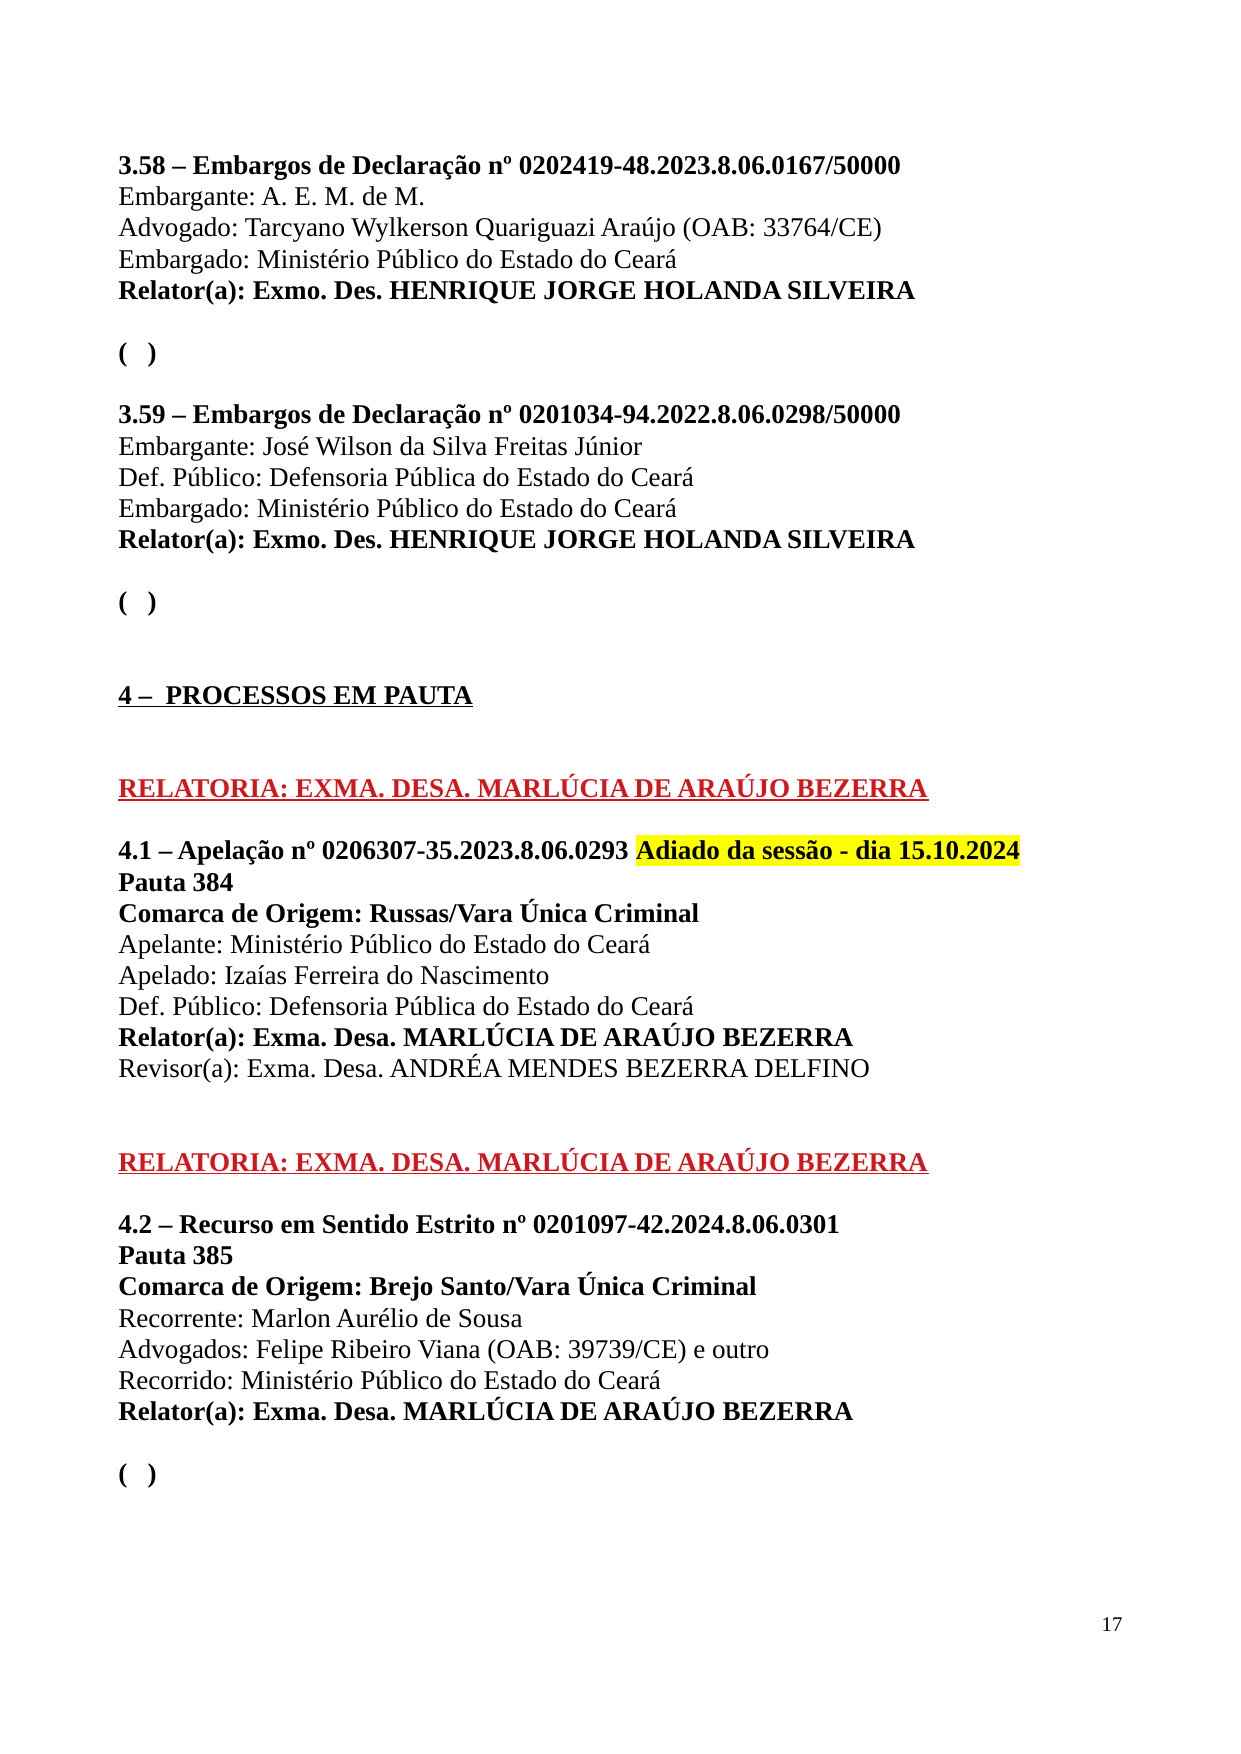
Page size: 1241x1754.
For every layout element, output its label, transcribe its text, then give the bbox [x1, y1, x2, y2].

text RELATORIA: EXMA. DESA. MARLÚCIA DE ARAÚJO BEZERRA [118, 772, 1122, 803]
text Embargante: A. E. M. de M. [118, 180, 1122, 212]
text ( ) [118, 336, 1122, 367]
text 4 – PROCESSOS EM PAUTA [118, 679, 1122, 710]
text Pauta 384 [118, 866, 1122, 897]
text Embargante: José Wilson da Silva Freitas Júnior [118, 429, 1122, 461]
text Comarca de Origem: Russas/Vara Única Criminal [118, 897, 1122, 928]
text Relator(a): Exma. Desa. MARLÚCIA DE ARAÚJO BEZERRA [118, 1395, 1122, 1426]
text Revisor(a): Exma. Desa. ANDRÉA MENDES BEZERRA DELFINO [118, 1052, 1122, 1084]
text 4.2 – Recurso em Sentido Estrito nº 0201097-42.2024.8.06.0301 [118, 1208, 1122, 1239]
text Apelado: Izaías Ferreira do Nascimento [118, 959, 1122, 990]
text Relator(a): Exmo. Des. HENRIQUE JORGE HOLANDA SILVEIRA [118, 523, 1122, 554]
text Pauta 385 [118, 1239, 1122, 1271]
text RELATORIA: EXMA. DESA. MARLÚCIA DE ARAÚJO BEZERRA [118, 1146, 1122, 1177]
text ( ) [118, 1457, 1122, 1488]
text Def. Público: Defensoria Pública do Estado do Ceará [118, 461, 1122, 492]
text Comarca de Origem: Brejo Santo/Vara Única Criminal [118, 1271, 1122, 1302]
text 4.1 – Apelação nº 0206307-35.2023.8.06.0293 Adiado da sessão - dia 15.10.2024 [118, 834, 1122, 866]
text ( ) [118, 585, 1122, 616]
text Relator(a): Exma. Desa. MARLÚCIA DE ARAÚJO BEZERRA [118, 1021, 1122, 1052]
text Advogado: Tarcyano Wylkerson Quariguazi Araújo (OAB: 33764/CE) [118, 212, 1122, 243]
text Relator(a): Exmo. Des. HENRIQUE JORGE HOLANDA SILVEIRA [118, 274, 1122, 305]
text Def. Público: Defensoria Pública do Estado do Ceará [118, 990, 1122, 1021]
text 3.59 – Embargos de Declaração nº 0201034-94.2022.8.06.0298/50000 [118, 398, 1122, 429]
text Advogados: Felipe Ribeiro Viana (OAB: 39739/CE) e outro [118, 1333, 1122, 1364]
text Recorrido: Ministério Público do Estado do Ceará [118, 1364, 1122, 1395]
text 3.58 – Embargos de Declaração nº 0202419-48.2023.8.06.0167/50000 [118, 149, 1122, 180]
text Embargado: Ministério Público do Estado do Ceará [118, 492, 1122, 523]
text Recorrente: Marlon Aurélio de Sousa [118, 1302, 1122, 1333]
text Embargado: Ministério Público do Estado do Ceará [118, 243, 1122, 274]
text Apelante: Ministério Público do Estado do Ceará [118, 928, 1122, 959]
